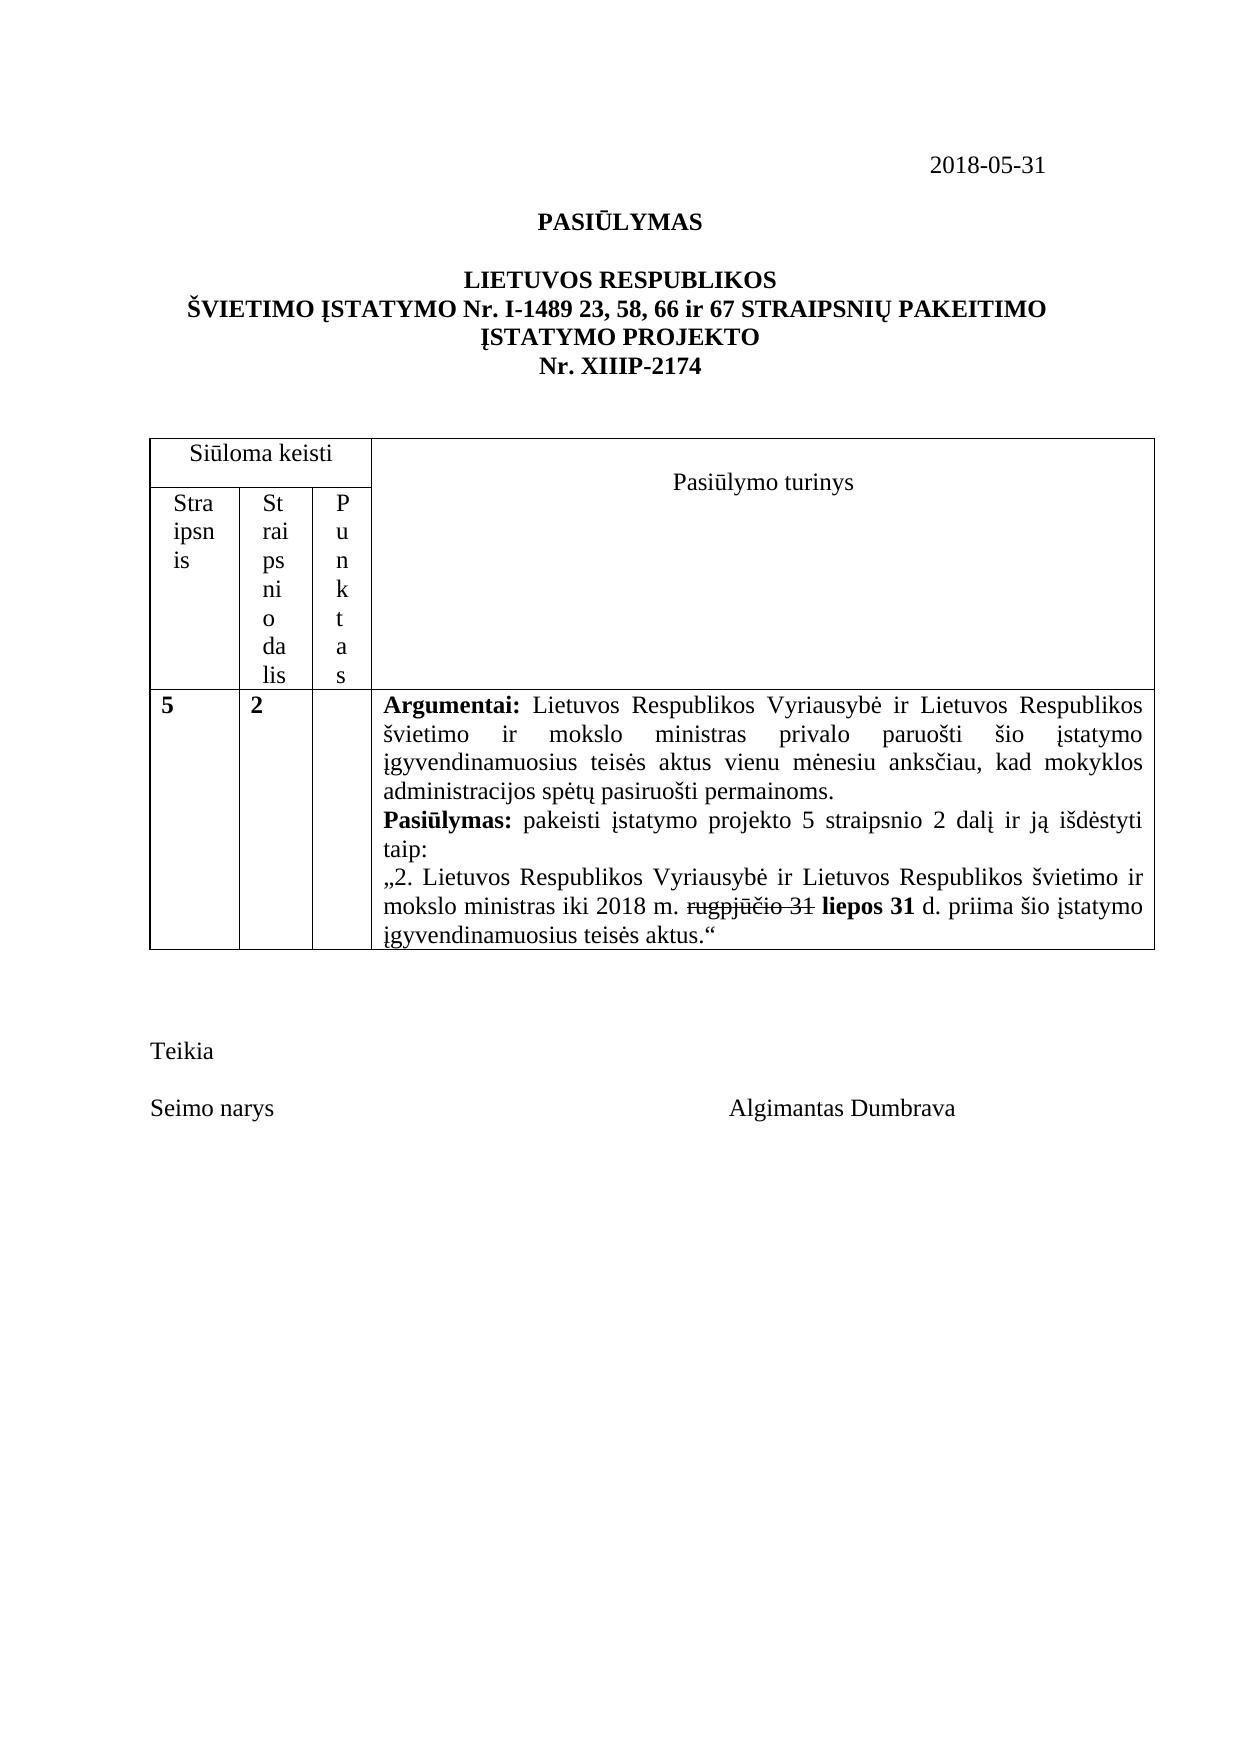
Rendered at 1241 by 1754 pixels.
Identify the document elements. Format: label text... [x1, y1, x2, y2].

table_cell 5 [151, 690, 239, 949]
text Seimo narys Algimantas Dumbrava [150, 1093, 1090, 1122]
table_cell 2 [240, 690, 312, 949]
table_cell [313, 690, 371, 949]
text ĮSTATYMO PROJEKTO [150, 322, 1090, 351]
table_header Pasiūlymo turinys [372, 439, 1154, 689]
text LIETUVOS RESPUBLIKOS [150, 265, 1090, 294]
text Nr. XIIIP-2174 [150, 351, 1090, 380]
table_cell Punktas [313, 488, 371, 689]
text 2018-05-31 [150, 150, 1046, 179]
text Teikia [150, 1036, 1090, 1065]
table_cell Straipsnio dalis [240, 488, 312, 689]
table_header Siūloma keisti [151, 439, 371, 487]
table_cell Argumentai: Lietuvos Respublikos Vyriausybė ir Lietuvos Respublikos švietimo ir mokslo ministras privalo paruošti šio įstatymo įgyvendinamuosius teisės aktus vienu mėnesiu anksčiau, kad mokyklos administracijos spėtų pasiruošti permainoms. Pasiūlymas: pakeisti įstatymo projekto 5 straipsnio 2 dalį ir ją išdėstyti taip: „2. Lietuvos Respublikos Vyriausybė ir Lietuvos Respublikos švietimo ir mokslo ministras iki 2018 m. rugpjūčio 31 liepos 31 d. priima šio įstatymo įgyvendinamuosius teisės aktus.“ [372, 690, 1154, 949]
text PASIŪLYMAS [150, 207, 1090, 236]
text ŠVIETIMO ĮSTATYMO Nr. I-1489 23, 58, 66 ir 67 STRAIPSNIŲ PAKEITIMO [150, 294, 1090, 322]
table_cell Straipsnis [151, 488, 239, 689]
